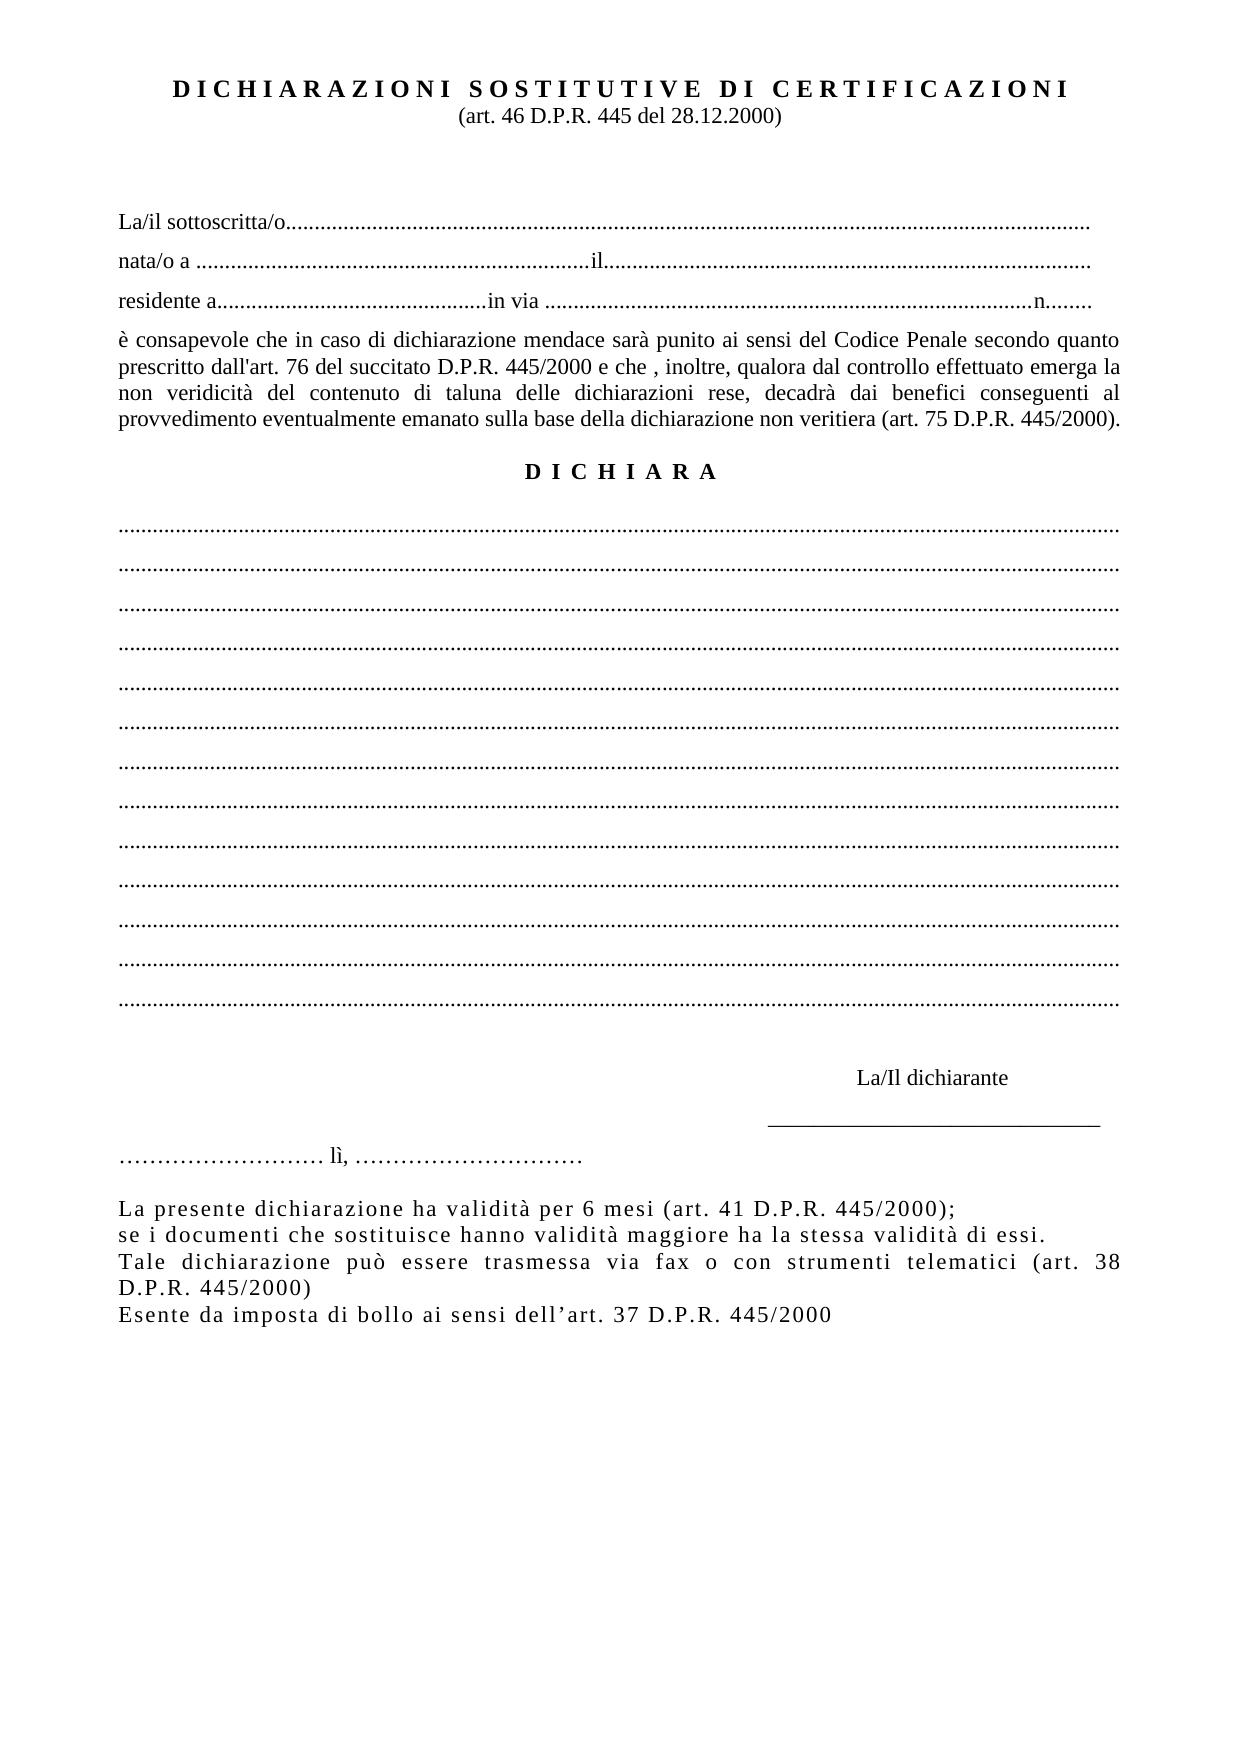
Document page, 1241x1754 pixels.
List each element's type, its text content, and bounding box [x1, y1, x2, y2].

text La/il sottoscritta/o [118, 208, 1122, 234]
text Esente da imposta di bollo ai sensi dell’art. 37 D.P.R. 445/2000 [118, 1301, 1122, 1327]
text ……………………… lì, ………………………… [118, 1142, 1122, 1169]
text (art. 46 D.P.R. 445 del 28.12.2000) [118, 103, 1122, 129]
text Tale dichiarazione può essere trasmessa via fax o con strumenti telematici (art. 38 D.P.R. 445/2000) [118, 1248, 1122, 1301]
text nata/o a il [118, 247, 1122, 274]
text DICHIARAZIONI SOSTITUTIVE DI CERTIFICAZIONI [118, 74, 1122, 103]
text La presente dichiarazione ha validità per 6 mesi (art. 41 D.P.R. 445/2000); [118, 1195, 1122, 1222]
text è consapevole che in caso di dichiarazione mendace sarà punito ai sensi del Codice Penale secondo quanto prescritto dall'art. 76 del succitato D.P.R. 445/2000 e che , inoltre, qualora dal controllo effettuato emerga la non veridicità del contenuto di taluna delle dichiarazioni rese, decadrà dai benefici conseguenti al provvedimento eventualmente emanato sulla base della dichiarazione non veritiera (art. 75 D.P.R. 445/2000). [118, 326, 1122, 458]
text se i documenti che sostituisce hanno validità maggiore ha la stessa validità di essi. [118, 1222, 1122, 1248]
text La/Il dichiarante [118, 1063, 1122, 1090]
text DICHIARA [118, 458, 1122, 484]
text _____________________________ [118, 1103, 1122, 1129]
text residente a in via n [118, 287, 1122, 313]
